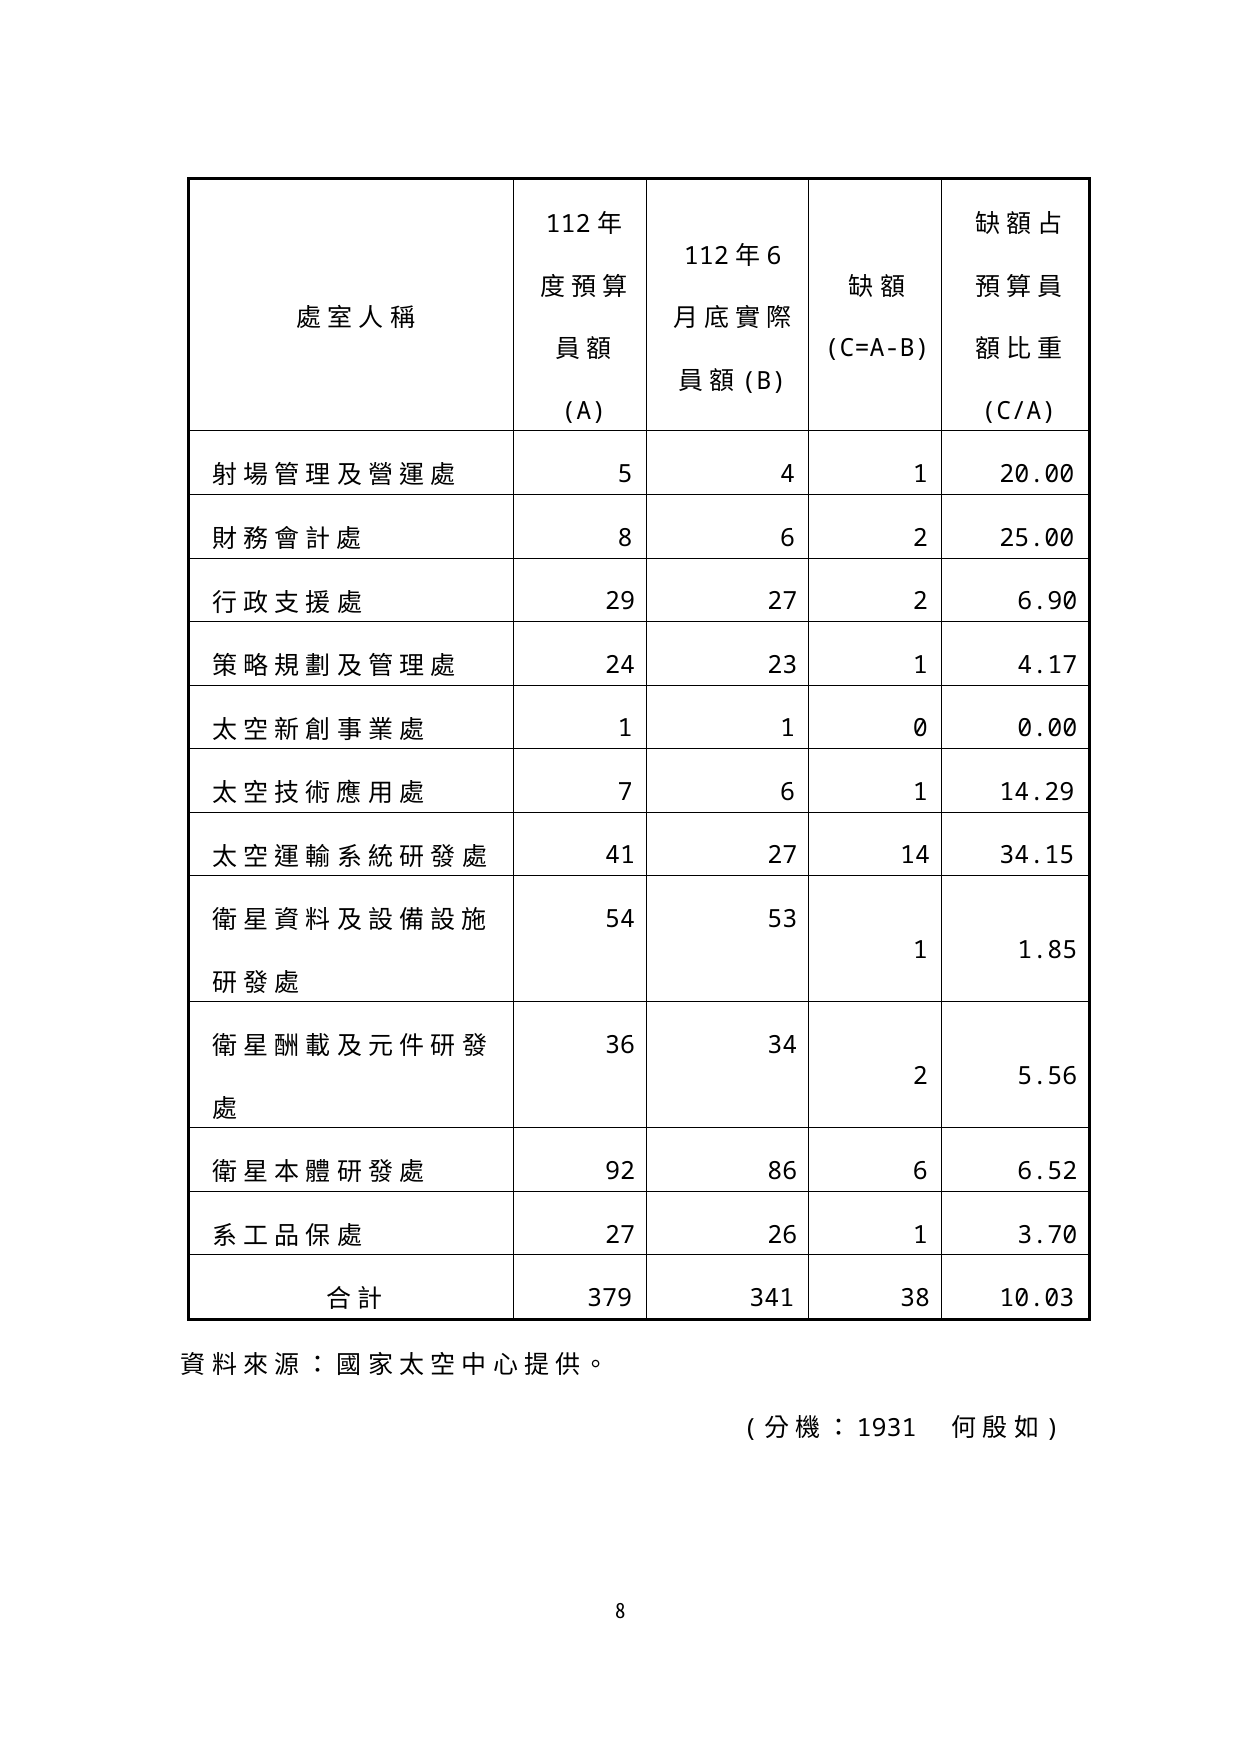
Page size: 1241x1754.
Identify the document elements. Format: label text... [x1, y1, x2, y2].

table_header 缺額占預算員額比重(C/A) [942, 180, 1088, 430]
table_cell 27 [514, 1192, 646, 1254]
table_cell 4.17 [942, 622, 1088, 684]
table_cell 92 [514, 1128, 646, 1191]
table_cell 6 [809, 1128, 941, 1191]
table_cell 379 [514, 1255, 646, 1318]
table_cell 10.03 [942, 1255, 1088, 1318]
table_cell 0 [809, 686, 941, 748]
table_cell 1 [809, 749, 941, 812]
table_cell 2 [809, 559, 941, 621]
table_cell 2 [809, 1002, 941, 1127]
table_cell 341 [647, 1255, 808, 1318]
table_cell 7 [514, 749, 646, 812]
table_header 缺額(C=A-B) [809, 180, 941, 430]
table_cell 射場管理及營運處 [190, 431, 513, 494]
table_cell 5.56 [942, 1002, 1088, 1127]
table_cell 38 [809, 1255, 941, 1318]
table_cell 1 [809, 431, 941, 494]
table_cell 6.52 [942, 1128, 1088, 1191]
table_cell 1 [514, 686, 646, 748]
table_cell 26 [647, 1192, 808, 1254]
table_cell 合計 [190, 1255, 513, 1318]
table_cell 6.90 [942, 559, 1088, 621]
table_cell 太空技術應用處 [190, 749, 513, 812]
table_cell 衛星酬載及元件研發處 [190, 1002, 513, 1127]
table_cell 4 [647, 431, 808, 494]
table_header 112年6月底實際員額(B) [647, 180, 808, 430]
table_cell 行政支援處 [190, 559, 513, 621]
table_cell 86 [647, 1128, 808, 1191]
table_cell 34 [647, 1002, 808, 1127]
table_cell 財務會計處 [190, 495, 513, 557]
table_cell 27 [647, 559, 808, 621]
table_cell 2 [809, 495, 941, 557]
table_cell 20.00 [942, 431, 1088, 494]
table_cell 14.29 [942, 749, 1088, 812]
table_cell 系工品保處 [190, 1192, 513, 1254]
table_cell 太空運輸系統研發處 [190, 813, 513, 875]
table_cell 衛星資料及設備設施研發處 [190, 876, 513, 1001]
table_cell 53 [647, 876, 808, 1001]
text (分機：1931 何殷如) [177, 1383, 1063, 1446]
table_cell 25.00 [942, 495, 1088, 557]
table_cell 24 [514, 622, 646, 684]
table_cell 23 [647, 622, 808, 684]
table_cell 34.15 [942, 813, 1088, 875]
table_cell 8 [514, 495, 646, 557]
table_cell 54 [514, 876, 646, 1001]
table_cell 6 [647, 749, 808, 812]
text 資料來源：國家太空中心提供。 [177, 1321, 1063, 1383]
table_cell 29 [514, 559, 646, 621]
table_header 112年度預算員額 (A) [514, 180, 646, 430]
table_cell 1.85 [942, 876, 1088, 1001]
table_cell 14 [809, 813, 941, 875]
table_cell 36 [514, 1002, 646, 1127]
table_cell 27 [647, 813, 808, 875]
table_cell 策略規劃及管理處 [190, 622, 513, 684]
table_cell 1 [809, 876, 941, 1001]
table_cell 太空新創事業處 [190, 686, 513, 748]
table_cell 0.00 [942, 686, 1088, 748]
table_cell 3.70 [942, 1192, 1088, 1254]
table_cell 41 [514, 813, 646, 875]
table_cell 1 [647, 686, 808, 748]
table_cell 6 [647, 495, 808, 557]
table_header 處室人稱 [190, 180, 513, 430]
table_cell 衛星本體研發處 [190, 1128, 513, 1191]
table_cell 1 [809, 1192, 941, 1254]
table_cell 5 [514, 431, 646, 494]
table_cell 1 [809, 622, 941, 684]
